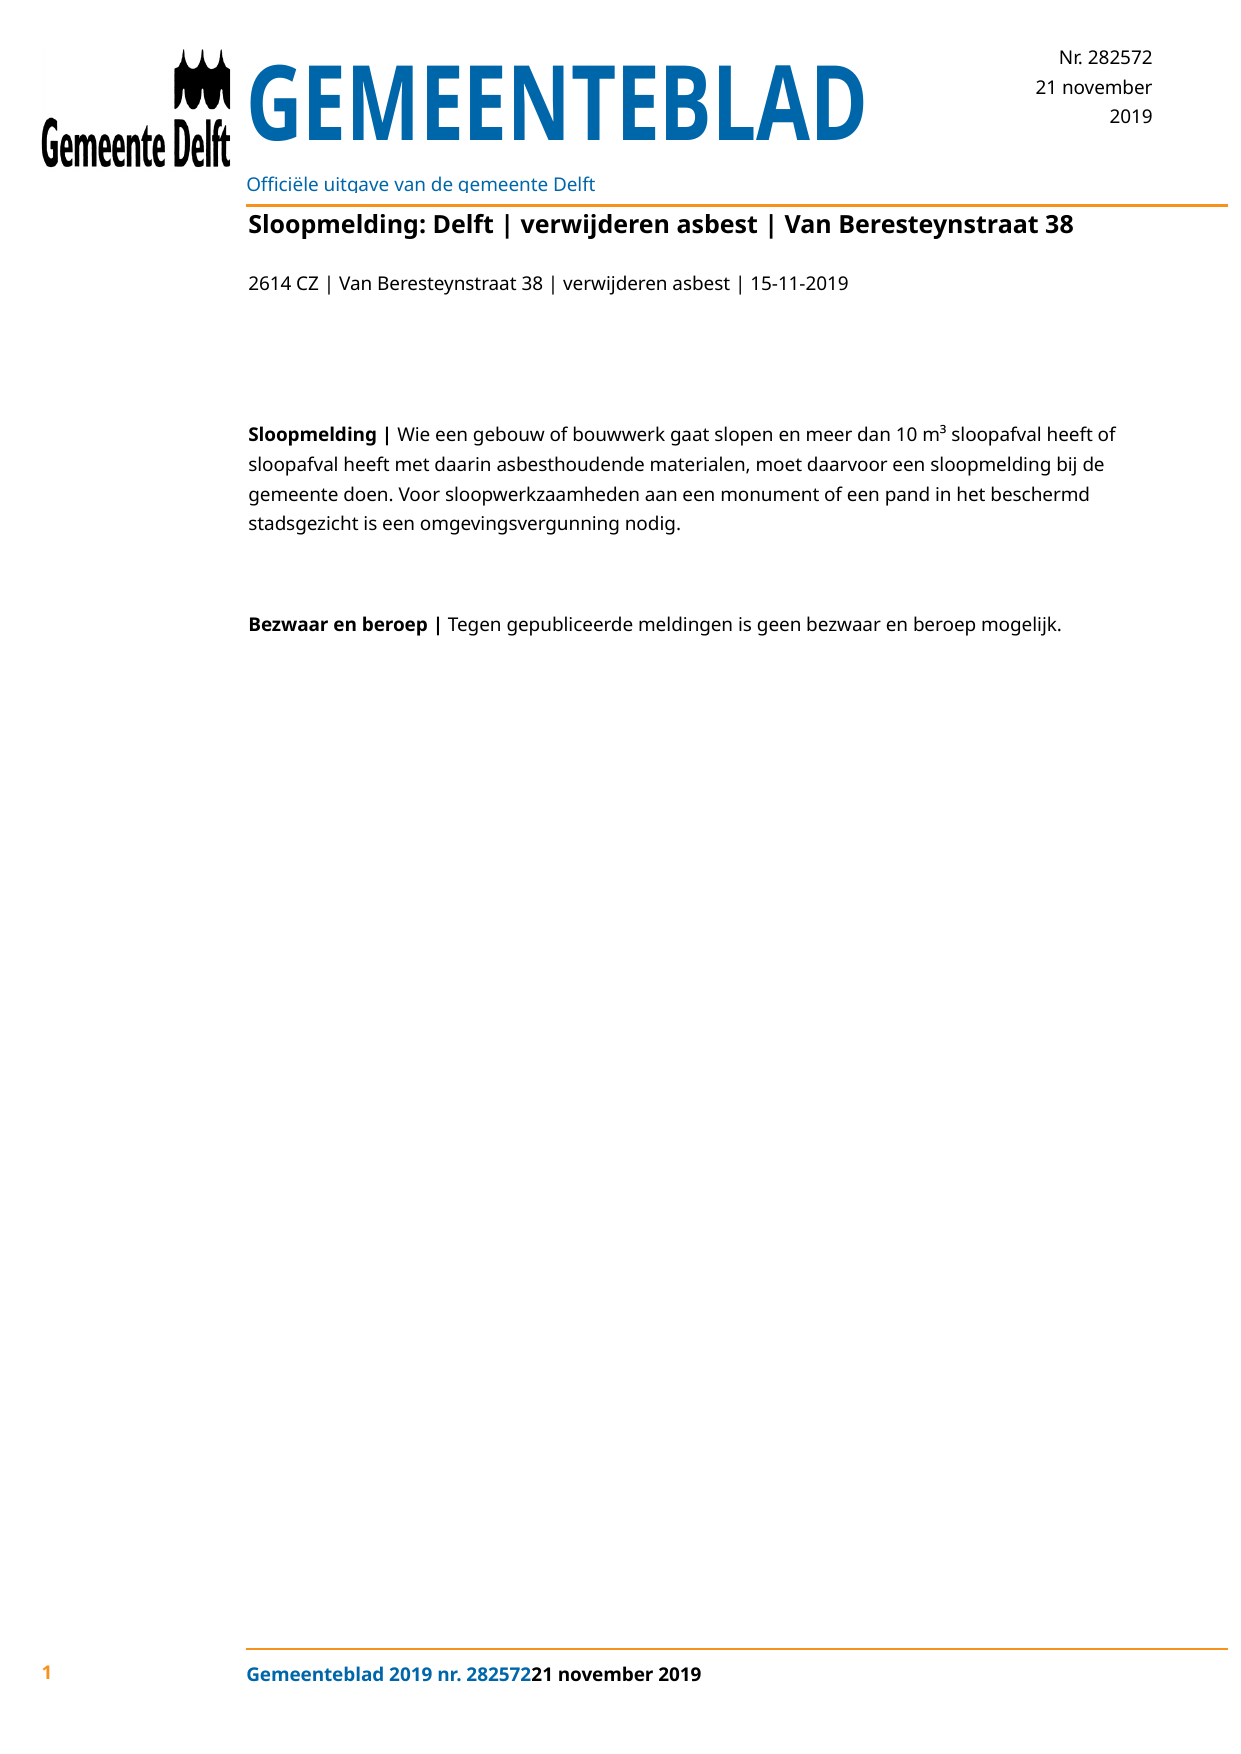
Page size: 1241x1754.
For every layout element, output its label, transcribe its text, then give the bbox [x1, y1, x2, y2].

text Bezwaar en beroep | Tegen gepubliceerde meldingen is geen bezwaar en beroep mogelijk. [248, 611, 1152, 637]
picture [41, 47, 231, 172]
text 2614 CZ | Van Beresteynstraat 38 | verwijderen asbest | 15-11-2019 [248, 270, 1152, 296]
text Sloopmelding: Delft | verwijderen asbest | Van Beresteynstraat 38 [248, 207, 1152, 241]
text Sloopmelding | Wie een gebouw of bouwwerk gaat slopen en meer dan 10 m³ sloopafval heeft of sloopafval heeft met daarin asbesthoudende materialen, moet daarvoor een sloopmelding bij de gemeente doen. Voor sloopwerkzaamheden aan een monument of een pand in het beschermd stadsgezicht is een omgevingsvergunning nodig. [248, 422, 1152, 536]
